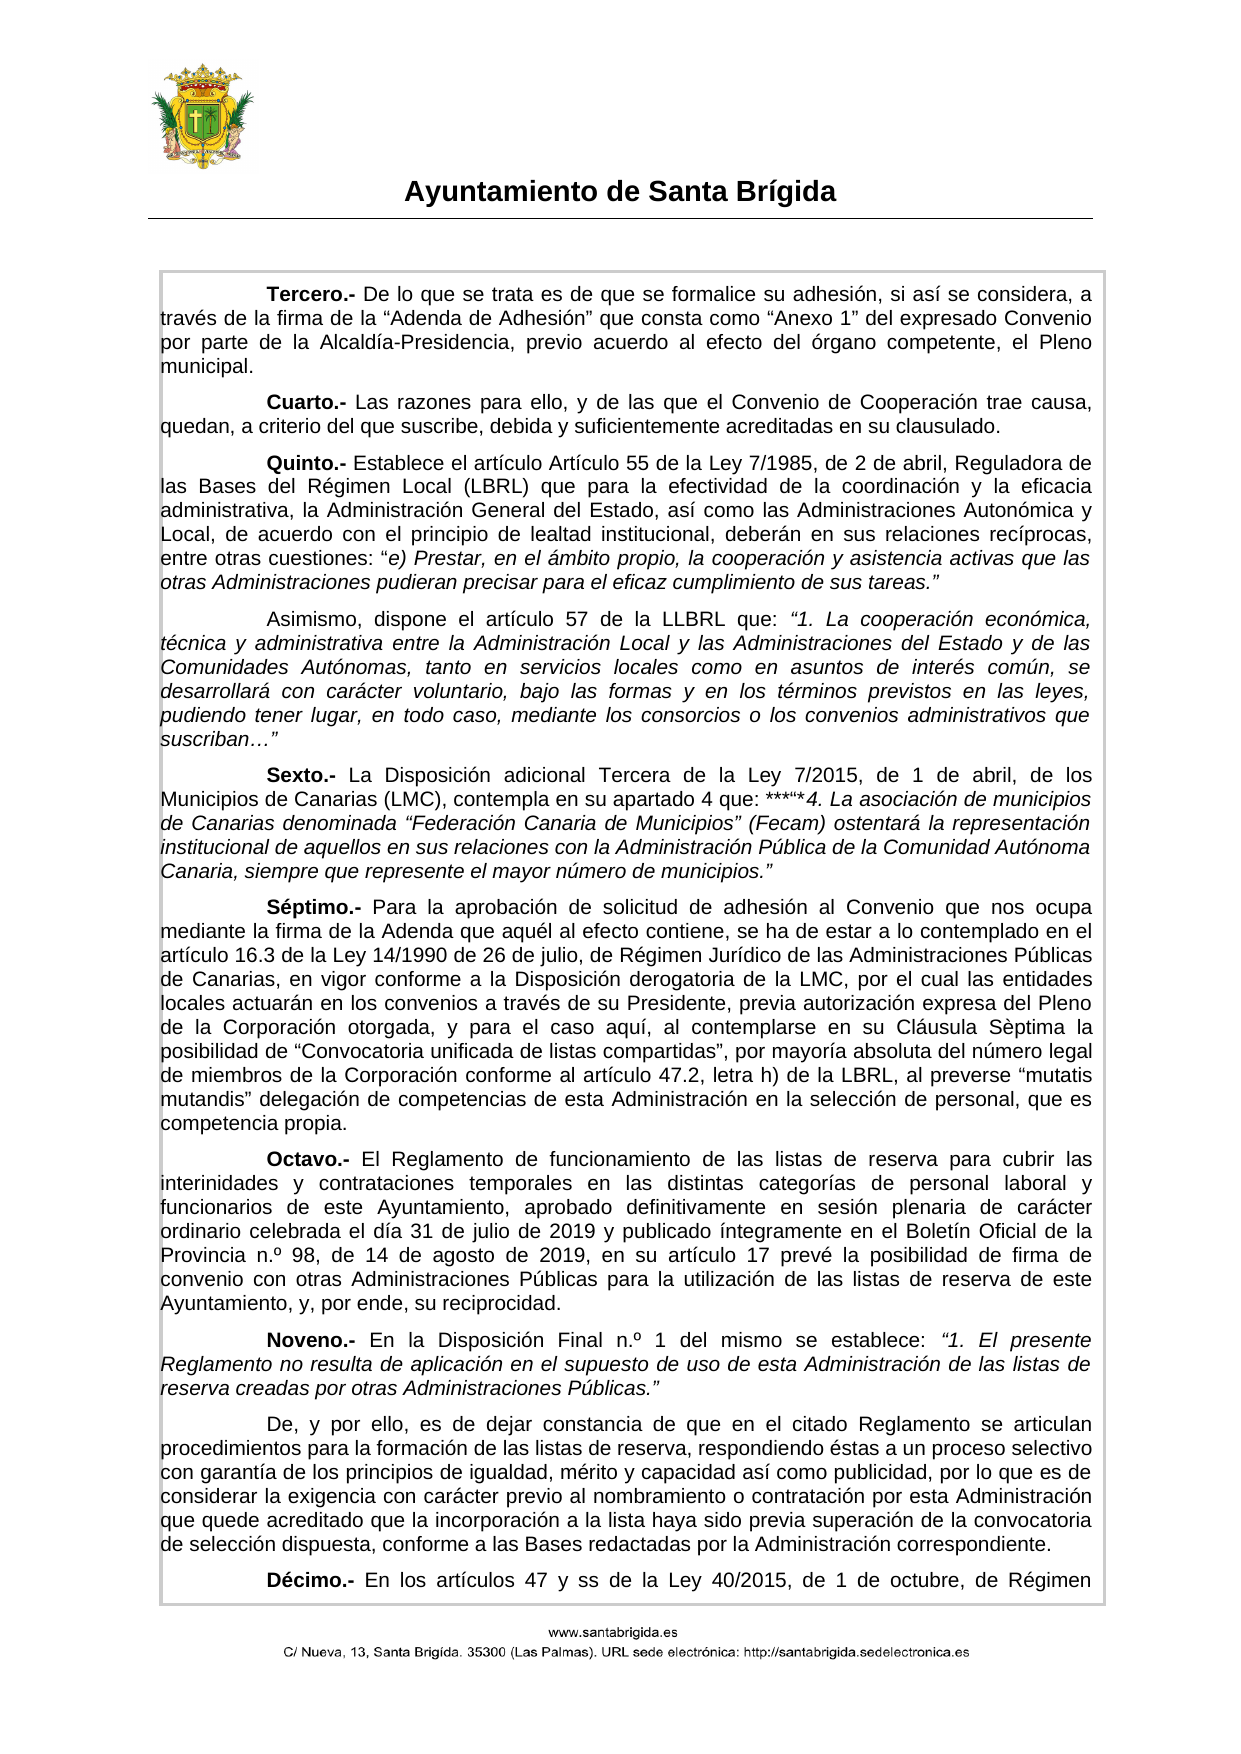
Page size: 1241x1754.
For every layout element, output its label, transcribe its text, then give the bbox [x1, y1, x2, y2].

table_cell Vista la propuesta que formula el Sr. Concejal Delegado de Servicios Sociales, de fecha 24 de enero de 2025 y del siguiente tenor: ”PROPUESTA QUE REALIZA LA CONCEJALÍA DE RECURSOS HUMANOS AL PLENO MUNICIPAL SOBRE APROBACIÓN DE CONVENIO FECAM-CCAA. Visto el nuevo Convenio de Cooperación entre la Administración Pública de la Comunidad Autónoma de Canarias, a través de las Consejerías de Presidencia, Administraciones Públicas, Justicia y Seguridad y de Sanidad, y la Federación Canaria de Municipios para la cooperación en materia de listas de empleo y de reserva para el nombramiento o la contratación de personal temporal al servicio de las Administraciones Públicas, que ha sido publicado en el Boletín Oficial de Canarias n.º 6, de 10 de enero de 2025, sustituyendo al ya firmado en el año 2020, estableciendo un nuevo procedimiento para el uso compartido de listas de empleo o de reserva entre los ayuntamientos de Canarias y las distintas Consejerías del Gobierno de Canarias de una forma más ágil y eficiente. Visto el informe FAVORABLE emitido por el Técnico de Administración General, D. Pascual A. Suárez Betancort, de fecha 22 de enero de 2025, cuyo tenor es el siguiente: “INFORME El funcionario que suscribe, en cumplimiento de Providencia de la Alcaldía dictada con fecha 15 de enero de 2025 por el Sr. Concejal Delegado de Recursos Humanos, que aquí se insertará; tiene el deber de emitir el presente, sucintamente, en los siguientes términos: Primero.- La citada es del siguiente tenor: “...PROVIDENCIA DE LA ALCALDÍA Dada cuenta del Convenio de Cooperación entre la Administración Pública de la Comunidad Autónoma de Canarias, a través de las Consejerías de Presidencia, Administraciones Públicas, Justicia y Seguridad y de Sanidad, y la Federación Canaria de Municipios para la cooperación en materia de listas de empleo y de reserva para el nombramiento o la contratación de personal temporal al servicio de las Administraciones Públicas, que ha sido publicado en el Boletín Oficial de Canarias n.º 6, de 10 de enero de 2025. Visto que el objeto del Convenio es el de articular la cooperación entre la Administración Pública de la Comunidad Autónoma de Canarias, la Federación Canaria de Municipios y los Ayuntamientos de Canarias que expresamente se adhieran a ese Convenio, en materia de empleo público, para la realización de actividades de interés común para la constitución y gestión compartida de listas de empleo o de reserva, así como para el uso compartido de listas de empleo o de reservas propias, para el nombramiento o contratación de personal temporal, entre las administraciones públicas incluidas en su ámbito de ampliación, en los términos previstos en las cláusulas del citado convenio. Visto lo dispuesto en su cláusula décima cuarta, en el que se establece que los ayuntamientos de Canarias podrán manifestar su voluntad de adhesión al presente Convenio a través de la FECAM, adjuntando para ello la documentación que se especifica. Visto que es de interés de este Ayuntamiento el acogerse a este Convenio, mediante Adhesión al mismo, todo ello con la finalidad del uso compartido de las listas de reserva en los casos que este Ayuntamiento carezca de lista de reserva específica para un determinado Cuerpo, Escala y especialidad funcionarial, o se hubiesen agotado, o no hubiese persona aspirante en situación de disponibilidad para su nombramiento en el momento en el que surja la necesidad de proveer una necesidad urgente e inaplazable. Es por ello, procede que se emita informe por el Técnico de Administración General, D. Pascual A. Suárez Betancort, para que emita el correspondiente informe jurídico…” Segundo.- En dicho expediente consta escrito de la Presidencia de la FECAM, así como el expresado Convenio; todo lo cual se da aquí por reproducido. Tercero.- De lo que se trata es de que se formalice su adhesión, si así se considera, a través de la firma de la “Adenda de Adhesión” que consta como “Anexo 1” del expresado Convenio por parte de la Alcaldía-Presidencia, previo acuerdo al efecto del órgano competente, el Pleno municipal. Cuarto.- Las razones para ello, y de las que el Convenio de Cooperación trae causa, quedan, a criterio del que suscribe, debida y suficientemente acreditadas en su clausulado. Quinto.- Establece el artículo Artículo 55 de la Ley 7/1985, de 2 de abril, Reguladora de las Bases del Régimen Local (LBRL) que para la efectividad de la coordinación y la eficacia administrativa, la Administración General del Estado, así como las Administraciones Autonómica y Local, de acuerdo con el principio de lealtad institucional, deberán en sus relaciones recíprocas, entre otras cuestiones: “e) Prestar, en el ámbito propio, la cooperación y asistencia activas que las otras Administraciones pudieran precisar para el eficaz cumplimiento de sus tareas.” Asimismo, dispone el artículo 57 de la LLBRL que: “1. La cooperación económica, técnica y administrativa entre la Administración Local y las Administraciones del Estado y de las Comunidades Autónomas, tanto en servicios locales como en asuntos de interés común, se desarrollará con carácter voluntario, bajo las formas y en los términos previstos en las leyes, pudiendo tener lugar, en todo caso, mediante los consorcios o los convenios administrativos que suscriban…” Sexto.- La Disposición adicional Tercera de la Ley 7/2015, de 1 de abril, de los Municipios de Canarias (LMC), contempla en su apartado 4 que: ***“*4. La asociación de municipios de Canarias denominada “Federación Canaria de Municipios” (Fecam) ostentará la representación institucional de aquellos en sus relaciones con la Administración Pública de la Comunidad Autónoma Canaria, siempre que represente el mayor número de municipios.” Séptimo.- Para la aprobación de solicitud de adhesión al Convenio que nos ocupa mediante la firma de la Adenda que aquél al efecto contiene, se ha de estar a lo contemplado en el artículo 16.3 de la Ley 14/1990 de 26 de julio, de Régimen Jurídico de las Administraciones Públicas de Canarias, en vigor conforme a la Disposición derogatoria de la LMC, por el cual las entidades locales actuarán en los convenios a través de su Presidente, previa autorización expresa del Pleno de la Corporación otorgada, y para el caso aquí, al contemplarse en su Cláusula Sèptima la posibilidad de “Convocatoria unificada de listas compartidas”, por mayoría absoluta del número legal de miembros de la Corporación conforme al artículo 47.2, letra h) de la LBRL, al preverse “mutatis mutandis” delegación de competencias de esta Administración en la selección de personal, que es competencia propia. Octavo.- El Reglamento de funcionamiento de las listas de reserva para cubrir las interinidades y contrataciones temporales en las distintas categorías de personal laboral y funcionarios de este Ayuntamiento, aprobado definitivamente en sesión plenaria de carácter ordinario celebrada el día 31 de julio de 2019 y publicado íntegramente en el Boletín Oficial de la Provincia n.º 98, de 14 de agosto de 2019, en su artículo 17 prevé la posibilidad de firma de convenio con otras Administraciones Públicas para la utilización de las listas de reserva de este Ayuntamiento, y, por ende, su reciprocidad. Noveno.- En la Disposición Final n.º 1 del mismo se establece: “1. El presente Reglamento no resulta de aplicación en el supuesto de uso de esta Administración de las listas de reserva creadas por otras Administraciones Públicas.” De, y por ello, es de dejar constancia de que en el citado Reglamento se articulan procedimientos para la formación de las listas de reserva, respondiendo éstas a un proceso selectivo con garantía de los principios de igualdad, mérito y capacidad así como publicidad, por lo que es de considerar la exigencia con carácter previo al nombramiento o contratación por esta Administración que quede acreditado que la incorporación a la lista haya sido previa superación de la convocatoria de selección dispuesta, conforme a las Bases redactadas por la Administración correspondiente. Décimo.- En los artículos 47 y ss de la Ley 40/2015, de 1 de octubre, de Régimen Jurídico del Sector Público (LRJSP), se establece entre otros el contenido del convenio que deberá comprender los sujetos, competencia, objeto, obligaciones de las partes, mecanismos de seguimiento y el plazo de vigencia. Asimismo determina que no podrá tener por objeto prestaciones propias de los contratos. Establece, resumidamente, el apartado segundo de dicho precepto las categorías propias de los convenios, regulando en su letra a) los interadministrativos firmados entre dos o más Administraciones Públicas y que podrán incluir la utilización de medios, servicios y recursos de otra Administración Pública para el ejercicio de competencias propias o delegadas. Se contempla, asimismo como antes se ha indicado y conforme al artículo 143 de la LRJSP el carácter voluntario de la delegación de competencias; que requerirá de aceptación expresa de las partes. Undécimo.- Conforme establece el artículo 49 del mismo texto legal, los convenios deberán tener una duración determinada, que no podrá ser superior a cuatro años, siendo aquí de dos años y preverse prórroga de forma expresa, antes del vencimiento de su plazo inicial de vigencia, hasta el límite máximo du duración previsto en el expresado artículo, en su letra h). Por lo expuesto, dada la finalidad del Convenio de Cooperación, que determina su interés público, se informa FAVORABLEMENTE la aprobación de la Adenda de Adhesión al mismo. Es cuanto se tiene el deber de informar y se somete gustosamente a menor criterio versado en Derecho. No obstante, el órgano competente acordará lo que estime procedente.” Visto el Convenio suscrito entre ambas partes, así como su Anexo I, cuyo tenor es el siguiente: “CONVENIO DE COOPERACIÓN ENTRE LA ADMINISTRACIÓN PÚBLICA DE LA COMUNIDAD AUTÓNOMA DE CANARIAS, A TRAVÉS DE LAS CONSEJERÍAS DE PRESIDENCIA, ADMINISTRACIONES PÚBLICAS, JUSTICIA Y SEGURIDAD Y DE SANIDAD, Y LA FEDERACIÓN CANARIA DE MUNICIPIOS PARA LA COOPERACIÓN EN MATERIA DE LISTAS DE EMPLEO Y DE RESERVA PARA EL NOMBRAMIENTO O LA CONTRATACIÓN DE PERSONAL TEMPORAL AL SERVICIO DE LAS ADMINISTRACIONES PÚBLICAS. REUNIDAS De una parte, en representación de la Administración Pública de Canarias, la Excma. Sra. Dña. Nieves Lady Barreto Hernández, en su condición de Consejera de Presidencia, Administraciones Públicas, Justicia y Seguridad, y la Excma. Sra. Dña. Esther María Monzón Monzón, en su condición de Consejera de Sanidad, ambas en virtud de sus nombramientos conferidos mediante el Decreto 43/2023, de 14 de julio, del Presidente, por el que se nombran a los Consejeros y las Consejeras del Gobierno de Canarias. Actúan en nombre y representación de la Administración Pública de la Comunidad Autónoma de Canarias, conforme establecen los artículos 16 y 29.1.k) de la Ley 14/1990, de 26 de julio, de Régimen Jurídico de las Administraciones Públicas de Canarias, así como, respectivamente, en el ejercicio de las competencias atribuidas por el Reglamento Orgánico de la Consejería de Presidencia, Administraciones Públicas, Justicia y Seguridad, aprobado mediante Decreto 108/2024, de 17 de julio, y por el Reglamento Orgánico de la Consejería de Sanidad, aprobado mediante Decreto 5/2016, de 15 de febrero, este último de aplicación conforme a la disposición transitoria única del Decreto 123/2023, de 17 de julio, por el que se determina la estructura orgánica y las sedes de las Consejerías del Gobierno de Canarias. De otra parte, en representación de la Federación Canaria de Municipios, Dña. María Concepción Brito Núñez, en su condición de Presidenta, según nombramiento de la Asamblea General de 1 de octubre de 2019, actuando en nombre y representación de la misma, en el marco previsto en la disposición adicional tercera de la Ley 7/2015, de 1 de abril, de los municipios de Canarias, según la competencia que le confiere el artículo 31.1.a) en relación con el artículo 8.1 f) de los Estatutos de la Federación, y debidamente autorizada para este acto por acuerdo adoptado por su Comité Ejecutivo en la sesión celebrada el 12 de noviembre de 2024. Ambas partes firmantes se reconocen mutuamente capacidad jurídica suficiente y poder bastante para obligarse en el presente Convenio de Cooperación, y, al efecto, MANIFIESTAN Primero.- El artículo 3.1 de la Ley 40/2015, de 1 de octubre, de Régimen Jurídico del Sector Público, en su apartado k), establece los principios de cooperación, colaboración y coordinación entre las Administraciones Públicas definidas en su artículo 2. En igual sentido se manifiesta, de una parte, el artículo 10.1 de la Ley 7/1985, de 2 de abril, Reguladora de las Bases del Régimen Local, al señalar que los entes integrantes de la Administración Local y las demás Administraciones Públicas ajustarán sus relaciones recíprocas a los deberes de información mutua, colaboración y coordinación y, de otra parte, como desarrollo de lo anterior, el Capítulo II del Título V, bajo la rúbrica de las relaciones interadministrativas. Por su parte, el artículo 14 de la Ley 14/1990, de 26 de julio, de Régimen Jurídico de las Administraciones Públicas de Canarias, remite al artículo 55 de la ya citada Ley 7/1985, de 2 de abril, toda vez que el artículo 15.1 establece que el Gobierno de Canarias y los Ayuntamientos podrán celebrar Convenios que establezcan libremente instrumentos de colaboración para la consecución de fines comunes de interés público. Segundo.- En el ámbito del sector público de la Comunidad Autónoma de Canarias, la actividad convencional viene regulada en el Decreto 11/2019, de 11 de febrero, por el que se regula la actividad convencional y se regulan el Registro General Electrónico de Convenios del Sector público de la Comunidad Autónoma y el Registro Electrónico de órganos de Cooperación de la Administración pública de la Comunidad Autónoma de Canarias, cuyo artículo 4 establece que se entiende por convenio el acuerdo de voluntades suscrito entre cualquiera de las entidades que integran el sector público de la Comunidad Autónoma de Canarias y las personas físicas o jurídicas, de naturaleza pública o privada, que genere efectos jurídicos y persiga la consecución de fines comunes de interés público, en el marco de sus respectivas competencias y en igualdad de condiciones, cualquiera que sea la denominación del documento a través del cual se formalice. Conforme al artículo 6.1, letra d), del citado Decreto 11/2019, por razón del contenido del presente Acuerdo se formaliza en un Convenio de Cooperación entre ambas instituciones, cuyo contenido se ajusta a lo previsto en el artículo 7. Tercero.- La FECAM es una asociación integrada por todos los municipios de Canarias, con personalidad jurídica plena, constituida al amparo de la Ley Orgánica 1/2002, de 22 de marzo, reguladora del Derecho de Asociación, la Ley 4/2003, de 28 de febrero, de Asociaciones Canarias, la disposición adicional quinta de la Ley 7/1985, de 2 de abril, Reguladora de las Bases del Régimen Local, así como la disposición adicional tercera de la Ley 7/2015, de 1 de abril, de los municipios de Canarias, y demás normativa concordante de aplicación, creada para la protección y promoción de los intereses comunes de todos los municipios canarios, con respeto y observancia de la Autonomía Local de todos ellos (artículo 2.º de sus estatutos aprobados por la asamblea general extraordinaria de la FECAM de 3 de diciembre de 2015). Asimismo, la FECAM tiene entre sus fines el apoyar, dentro de sus competencias, toda clase de iniciativas públicas y privadas que tengan por finalidad la elevación del nivel de vida de las personas que residen en Canarias, confiriéndole el artículo 8.1.f) de sus Estatutos la cobertura legal para que en el cumplimiento de sus fines pueda “colaborar y convenir, lealmente y en materia de interés mutuo, con las Administraciones Públicas que así lo requieran, y siempre y cuando no se invadan o suplanten las competencias estrictamente municipal”. Que la Ley 7/1985, de 2 de abril, Reguladora de las Bases del Régimen Local (disposición adicional quinta), permite a las asociaciones de municipios, “en el ámbito propio de sus funciones, celebrar Convenios con las distintas Administraciones públicas”. Cuarto.- Como es sabido, la situación económica significativamente desfavorable que ha sufrido el sector público español en los últimos años trajo consigo el establecimiento de un conjunto de restricciones presupuestarias y de financiación de las Administraciones Públicas españolas, que a su vez condujo a restricciones en el acceso al empleo público mediante el establecimiento de tasas de reposición de efectivos. Las Administraciones Públicas, en su deber de garantizar la prestación de los servicios públicos esenciales y su propio funcionamiento interno, y dentro de las limitaciones legalmente establecidas, han venido declarando formalmente determinados sectores de la Administración como prioritarios, lo que ha permitido de forma excepcional, para atender necesidades urgentes e inaplazables, el nombramiento de personal funcionario interino, destinado en esencia, a la cobertura de puestos vacantes en las relaciones de puestos de trabajo o plantillas de la Administración o para la sustitución temporal de las personas titulares de puestos, así como para el desarrollo de programas de carácter temporal. Así pues, ambas instituciones firmantes del presente Convenio de Cooperación se han dotado por tanto de los instrumentos precisos que, de una parte, garantiza el acceso al empleo público, aun de carácter temporal, conforme a los principios constitucionales de igualdad, publicidad, libre concurrencia, así como mérito y capacidad, y, de otra parte, permite una gestión ágil y eficiente para la provisión, con carácter urgente, de puestos de trabajo o situaciones de necesidad de prestación de servicios. Quinto.- Debe tomarse en consideración igualmente la entrada en escena de la Ley 20/2021, de 28 de diciembre, de medidas urgentes para la reducción de la temporalidad en el empleo público que ha traído consigo una innovación importante en nuestro ordenamiento jurídico en relación con el empleo público temporal, obligando a las Administraciones Públicas a adoptar cuantos actos, medidas y criterios de actuación sean necesarios para, de una parte, limitar la recurrencia a dicho empleo temporal, así como su delimitación máxima en la causa que lo determine, como el hecho de la preferencia constitucional y legal a que las necesidades de la Administración sean cubiertas por personal con un vínculo definitivo por cuanto ello redunda en la calidad en el empleo público, sin dejar de lado no obstante el hecho de que el propio Estado del Bienestar, proclamado en nuestra Constitución Española y en nuestro Estatuto de Autonomía, trae consigo que la garantía en la prestación de los servicios públicos exige que ante necesidades urgentes e inaplazables de desempeño de puestos, siempre exista una tasa de no más del ocho por ciento, por término medio, de un empleo temporal que puede calificarse de estructural. Sexto.- De otra parte, ha de tomarse en consideración también la reciente aprobación y convalidación del Decreto ley 7/2024, de 31 de julio, de medidas urgentes para la reducción de la temporalidad, la gestión eficiente y la calidad en el empleo público de la Administración Pública de la Comunidad Autónoma de Canarias, así como para la protección de la infancia en el ámbito de los juegos de azar y apuestas (BOC n.º 158, de 12 de agosto), cuya Sección 2.ª del Capítulo I del Título II, artículo 31, prevé y establece los elementos esenciales de contenido jurídico de la colaboración en materia de gestión de listas de empleo entre la Administración autonómica y otras Administraciones Públicas de Canarias, como instrumento de eficacia y eficiencia para precisamente atender estas situaciones de urgente e inaplazable necesidad. Séptimo.- Ambas instituciones se reconocen mutuamente la idoneidad de los instrumentos mencionados en los apartados anteriores, y conforme a los principios que rigen sus relaciones interadministrativas, así como los de eficacia y eficiencia, poder compartir, en caso necesario, las listas de reserva que hubieren constituido para el nombramiento de personal funcionario interino o estatutario temporal de los órganos de asistencia sanitaria o para la contratación de personal laboral temporal, siempre y cuando no dispusieren de lista de reserva propia para un determinado Cuerpo, Escala y especialidad funcionarial, o para una determinada categoría laboral, o estas estuvieren agotadas o no hubiese persona aspirante en situación de disponible, permitiendo con ello garantizar, en todo caso, la cobertura de aquellas urgentes e inaplazables necesidades de prestación de servicios. En virtud de lo anteriormente expuesto, ambas partes acuerdan formalizar el presente Convenio de Cooperación (en adelante, Convenio) con arreglo a las siguientes CLÁUSULAS Primera.- Objeto del Convenio. El presente Convenio de Cooperación (en adelante, el Convenio) tiene por objeto articular la cooperación entre la Administración Pública de la Comunidad Autónoma de Canarias, la Federación Canaria de Municipios y los Ayuntamientos de Canarias que expresamente se adhieran a este Convenio, en materia de empleo público, para la realización de actividades de interés común para la constitución y gestión compartida de listas de empleo o de reserva, así como para el uso compartido de listas de empleo o de reservas propias, para el nombramiento o contratación de personal temporal, entre las administraciones públicas incluidas en su ámbito de aplicación, en los términos previstos en las siguientes cláusulas. A tal efecto se considerarán partes firmantes, la Administración autonómica y la FECAM y se considerarán Administraciones públicas, la de la Comunidad Autónoma de Canarias y los ayuntamientos que se adhieran. Queda excluido expresamente del presente Convenio, el uso compartido de listas de reserva o de empleo para el nombramiento de personal interino docente no universitario por parte de la Dirección General competente en materia de personal docente no universitario, así como para el nombramiento de personal estatutario temporal en las categorías de las profesiones sanitarias. A efectos del presente Convenio se entiende por lista de empleo las que se hayan constituido para el posible nombramiento de personal funcionario interino o personal estatutario temporal y listas de reserva las que se hayan constituido para la posible contratación laboral temporal. Segunda.- Información compartida. 1. La Administración Pública de la Comunidad Autónoma de Canarias y los Ayuntamientos adheridos a este Convenio compartirán la información relativa a las listas de empleo o de reserva que tengan constituidas y vigentes y de las que se podrá llevar a cabo un uso compartido en los términos del presente Convenio. 2. La información compartida comprenderá, al menos, la denominación de las listas con referencia al Cuerpo, Escala, Especialidad, agrupación profesional o empleo público de personal funcionario o al grupo y categoría profesional de personal laboral, así como en su caso categoría de personal estatutario de gestión y servicios, la fecha de constitución y de expiración de su vigencia, así como la titularidad del órgano gestor. 3. La información mutua será compartida a través del espacio web puesto a disposición de las Administraciones públicas por parte de la FECAM siendo responsable cada administración de mantener actualizada dicha información. 4. La Administración autonómica y los ayuntamientos que se adhieran a este Convenio se comprometen a facilitar la información a que se refiere esta cláusula, así como aquella otra que sea necesaria para la ejecución correcta de este Convenio, en el plazo y en la forma en que se determine por la Comisión de Seguimiento, incluida los plazos en que deberá actualizarse la información. 5. La Dirección General de la Función Pública canalizará la información que deba ser proporcionada por la Administración autonómica, para lo cual los distintos Centros Directivos titulares de listas de empleo deberán facilitar previamente dicha información. 6. La FECAM canalizará la información que deba ser proporcionada por los ayuntamientos de forma que la FECAM articulará el procedimiento y la forma en que los ayuntamientos deben proporcionarle la información necesaria. Tercera.- Uso compartido de listas. El uso compartido de listas de empleo o de reserva procederá en aquellos casos en los que alguna de las administraciones, ante una necesidad urgente e inaplazable, precise del nombramiento de personal funcionario interino o estatutario temporal o de la contratación laboral temporal y carezca de lista de empleo o de reserva susceptible de ser utilizada para tal fin o bien cuando existiendo esta, carezca de persona disponible para efectuar el nombramiento o la contratación, habiéndose agotado conforme a su normativa todas las posibilidades. En la solicitud de colaboración que se tramite, se deberá adjuntar un certificado, emitido por la autoridad o personal que en cada caso sea competente, en la que se deje constancia expresa de la inexistencia de lista o, de existir esta, la inexistencia de personas disponibles. Cuarta.- Formalización de las solicitudes de cooperación. La administración solicitante formalizará su solicitud de cooperación, por sede electrónica, dirigida al órgano titular de la lista de empleo o de reserva que corresponda en cada caso según conste en la información compartida a que se refiere la cláusula segunda. A efectos de realizar un seguimiento adecuado de la ejecución del presente Convenio, trimestralmente, las administraciones remitirán a la FECAM la relación de solicitudes cursadas con indicación expresa de las que han sido atendidas. La Comisión de Seguimiento podrá establecer los modelos oficiales que deberán ser utilizados para la formalización de las solicitudes y las respuestas de cooperación, así como concretar los datos personales y de contacto de las personas integradas en las listas que deben facilitarse a la administración solicitante. En todo caso, en las solicitudes de cooperación deberán consignarse los siguientes datos: a) Tipo de vínculo. b) Causa de nombramiento o contratación (vacante, sustitución, acumulación o programa). c) Periodo máximo de nombramiento. d) Datos identificativos del puesto o descripción de las funciones. e) Clasificación profesional. f) Adscripción orgánica del puesto. g) Localización territorial. h) Tipo de jornada. 4. Las administraciones se comprometen a atender de forma real y efectiva las solicitudes de cooperación, siempre y cuando posean la lista adecuada, exista persona disponible y se hayan cubierto en ese momento las necesidades propias. En caso contrario, se proporcionará una respuesta justificada, en el plazo máximo de quince días hábiles desde recibida la solicitud de cooperación. Quinta.- Gestión de las solicitudes y derechos de las personas integradas en las listas compartidas. Las administraciones se comprometen a incluir en las bases reguladoras y las convocatorias de los procesos selectivos que realicen, a partir de la firma del presente Convenio o de la adhesión a este, el derecho de las personas aspirantes a manifestar expresamente, en su solicitud de participación, la voluntad de ser informadas de las solicitudes de cooperación que se cursen a los efectos de que sus datos personales puedan ser cedidos a la administración solicitante al objeto de que, si procede, se pueda realizarle una oferta de llamamiento. Dicha manifestación será entendida como autorización previa para la cesión de datos a la administración solicitante de forma que recibida una solicitud de cooperación el órgano titular de la lista podrá ceder directamente los datos personales y de contacto de las personas disponibles que por razón de su orden de prelación les corresponda ser llamadas. La administración solicitante, una vez recibidos los datos personales y de contacto, podrá llevar a cabo el correspondiente llamamiento. Se deberá informar expresamente en el llamamiento que se realice de que este se efectúa en virtud de la cesión producida que ha sido autorizada previamente por las personas llamadas. La Comisión de Seguimiento podrá establecer el contenido obligatorio de los actos de llamamiento que realicen las administraciones a fin de garantizar una debida información a las personas llamadas. Respecto de aquellas listas compartidas en las que no exista una autorización previa de las personas integradas en la lista, el órgano titular de la lista se dirigirá a las personas disponibles que por razón de su orden de prelación deban ser llamadas a fin de recabar su autorización para la cesión de sus datos personales y de contacto. El órgano competente cederá los datos respecto de quienes lo hayan autorizado expresamente. Las administraciones se comprometen a efectuar la cesión de datos en el plazo máximo de los quince días hábiles desde recibida la solicitud de cooperación. En todos los casos, las personas integradas en las listas serán informadas de que la aceptación del llamamiento y su nombramiento en otra administración no supondrá ni su exclusión de la lista a la que pertenece ni tampoco de los llamamientos que se deban realizar por parte de la administración titular de la lista. Asimismo, se le informará que la no aceptación del llamamiento tampoco le comportará penalización alguna respecto de la lista en la que esté integrada. El cese, la extinción contractual y la renuncia voluntaria tampoco comportarán perjuicio jurídico alguno a la persona nombrada en virtud de este Convenio respecto de la lista desde la que procede. Cuando la administración solicitante efectúe el nombramiento o la contratación deberá comunicarlo al órgano titular de la lista. El vínculo jurídico de la persona nombrada o contratada se establece única y exclusivamente con la Administración Pública que haya efectuado el nombramiento o la contratación, siendo ajena totalmente a dicho vínculo jurídico, a sus vicisitudes y a su extinción la Administración titular de la lista de reserva. Sexta.- Protección de datos personales. La gestión de la información que se lleve a cabo en virtud del presente Convenio se realizará con sujeción a la Ley Orgánica 3/2018, de 5 de diciembre, de Protección de Datos Personales y garantía de los derechos digitales, así como demás disposiciones legales y reglamentarias de aplicación. A efectos del presente Convenio, se entenderá por datos personales toda información guardada, procesada o transmitida relativa a una persona identificada o identificable, así como cualquier otro significado de acuerdo con la legislación aplicable en materia de protección de datos personales. Los datos personales se considerarán información sujeta a las obligaciones de salvaguarda y confidencialidad sobre toda la información de datos personales que, con ocasión del presente Convenio, reciban de la otra parte. Dicha obligación se extiende a cuantas personas o empresas se contraten, en su caso, para la ejecución del presente Convenio, a cuyo efecto las partes se obligan a poner en conocimiento y exigir de las mismas el cumplimiento de idéntica obligación de confidencialidad respecto de las personas aspirantes en las convocatorias unificadas. Las partes se comprometen asimismo al cumplimiento de las obligaciones derivadas de la normativa de protección de datos y, en particular, del Reglamento (UE) 2016/679, de 27 de abril de 2016, y por la Ley Orgánica 3/2018, de 5 de diciembre, de Protección de Datos Personales y garantía de los derechos digitales, manteniendo las debidas medidas de seguridad sobre los datos personales que recaben en el marco del presente Convenio. En cualquier caso, las personas titulares de los datos podrán ejercitar sus derechos de acceso, rectificación, supresión, oposición, limitación del tratamiento, portabilidad de datos y, en su caso, a no ser objeto de decisiones automatizadas, dirigiéndose por escrito al centro gestor competente en materia de función pública que gestione la lista de reserva en la que esté inscrito. Séptima.- Convocatoria unificada de listas compartidas. La Administración autonómica y los ayuntamientos adheridos a este Convenio, todos o parte de estos, podrán acordar la realización de convocatorias unificadas para la constitución de listas de empleo o de reserva con objeto de ser compartidas mutuamente, estableciendo para ello, los perfiles profesionales y requisitos de participación que permitan el acceso a los distintos cuerpos, escalas, especialidades, agrupaciones profesionales o empleos públicos de personal funcionario o de categorías profesionales laborales. Dichos acuerdos se formalizarán mediante adenda del presente Convenio que solo vinculará a las administraciones que lo suscriban. Se determinará el órgano y la administración que asumirá la convocatoria y las obligaciones de las demás administraciones participantes, en relación con la ejecución de la convocatoria. Se podrá determinar en el acuerdo alcanzado la preferencia o exclusividad de las administraciones participantes respecto al uso compartido de las listas unificadas. La FECAM asumirá funciones de coordinación entre las administraciones firmantes de las citadas adendas, para garantizar la correcta ejecución de las convocatorias unificadas y pondrá a disposición de este Convenio el espacio web donde se publiquen las listas constituidas y la gestión de estas. En la adenda que formalice el acuerdo se deberá determinar el procedimiento en virtud del cual las partes participantes realizarán sus llamamientos de forma coordinada. Octava.- Comisión de Seguimiento. Se constituirá una Comisión de Seguimiento compuesta por cuatro personas, dos en representación de la Administración autonómica y dos en representación de la FECAM, ejerciendo las funciones de presidencia una de las personas designadas por la Administración autonómica y las de secretariado una de las personas designadas por la FECAM. La Comisión de Seguimiento es un órgano colegiado de seguimiento y control de este Convenio y de los compromisos adquiridos por las partes firmantes y adheridas, ejerciendo las funciones de vigilancia y control de las actuaciones que se haya previsto desarrollar, el dictado de instrucciones necesarias para asegurar su adecuada realización, el informe a las partes de las incidencias acaecidas durante la ejecución del Convenio o la propuesta razonada de su modificación, las específicamente atribuidas por este Convenio, así como las previstas en los artículos 51.2.c) y 52.3 de la Ley 40/2015, de 1 de octubre, de Régimen Jurídico del Sector Público. Esta Comisión podrá, igualmente, emitir un informe final de valoración del grado de cumplimiento del Convenio y, en su caso, solucionar de manera consensuada las discrepancias relativas a la interpretación y aplicación del Convenio. Los acuerdos se alcanzarán por unanimidad. En caso de que se produzca alguna discrepancia en la aplicación del presente Convenio con alguno de los Ayuntamientos que se adhieran, por parte de la FECAM, se designarán dos personas que participarán de las sesiones de la Comisión de Seguimiento relativas a la resolución de la controversia, quienes participarán con voz, pero sin voto. La Administración General de la Comunidad Autónoma y la FECAM se comprometen a resolver de común acuerdo, dentro de la Comisión de Seguimiento, cuantas diferencias resulten de la interpretación y cumplimiento de este Convenio, sin perjuicio de la competencia del orden jurisdiccional contencioso-administrativo para el conocimiento de todos los problemas y disputas que puedan surgir. La Comisión de Seguimiento deberá reunirse, por primera vez, en el plazo de los quince días hábiles siguientes a la firma de este Convenio para adoptar los acuerdos que conforme a este sean necesarios para su puesta en marcha. Novena.- Publicidad mutua. Las partes firmantes y adheridas se comprometen a difundir en sus espacios virtuales de información pública toda aquella relacionada con la firma del presente Convenio y su ejecución. Décima.- Contenido económico. Las partes firmantes y adheridas asumirán el coste económico de las actuaciones de gestión derivadas del presente Convenio con cargo a sus propios presupuestos de gasto ordinario sin que su implementación comporte un coste adicional respecto de su propio funcionamiento. El presente Convenio no generará derecho económico alguno entre las partes. Décima primera.- Vigencia. El presente Convenio tiene una vigencia inicial de dos años a contar desde el día de su firma, entendiéndose esta como la fecha de la última de las firmas consignadas. Este Convenio podrá prorrogarse de forma expresa, antes del vencimiento de su plazo inicial de vigencia, hasta el límite máximo de duración previsto en el artículo 49, letra h), de la Ley 40/2015, de 1 de octubre, de Régimen Jurídico del Sector Público. Si alguna de las partes firmantes pretendiera no prorrogar la vigencia inicial de este Convenio, o de alguna de sus prórrogas, deberá comunicarlo de forma fehaciente a la otra parte con al menos dos meses de antelación a la fecha del correspondiente vencimiento. Décima segunda.- Extinción. El presente Convenio se extinguirá por alguna de las siguientes circunstancias: a) El vencimiento de su plazo inicial de vigencia o de cualquiera de sus prórrogas. b) El mutuo acuerdo de las partes. c) El incumplimiento de las obligaciones y compromisos asumidos por parte de alguno de los firmantes, en los términos de la cláusula siguiente. d) Cualquiera de las otras causas legalmente previstas de extinción de convenios. Si en el momento de la extinción del convenio hubieren sido formalizadas solicitudes de cooperación que hubiesen sido admitidas a trámite, se podrán continuar las actuaciones con la correspondiente cesión de datos, llamamiento, nombramiento o contratación y comunicación de tal circunstancia. Décima tercera.- Incumplimientos. El incumplimiento por cualquiera de las partes firmantes del presente Convenio de Cooperación legitimará a la otra parte a solicitar la convocatoria extraordinaria y urgente de la Comisión de Seguimiento prevista en la cláusula octava, a fin de que se adopten las medidas oportunas que permitan la resolución del conflicto. En caso de imposibilidad de alcanzar un acuerdo de resolución, la Comisión de Seguimiento podrá proponer a las partes firmantes la modificación o extinción del presente Convenio. El incumplimiento de las obligaciones derivadas del presente Convenio no comportará en ningún caso para las partes firmantes responsabilidad económica. Cuando el incumplimiento afecte únicamente a un Ayuntamiento adherido, el acuerdo de extinción podrá acordarse únicamente respecto de su Adenda de adhesión. Décima cuarta.- Adhesión. Los ayuntamientos de Canarias podrán manifestar su voluntad de adhesión al presente Convenio a través de la FECAM. El ayuntamiento interesado dirigirá a la FECAM la siguiente documentación: a)Solicitud de formalización de la adenda de adhesión suscrita por su representante legal. b)Certificación expedida por autoridad pública o personal competente, sobre el acuerdo del órgano municipal competente para autorizar la suscripción de la adenda, o, en su defecto, de la inexistencia de este requisito. c) Adenda suscrita por la representación legal del ayuntamiento, la cual deberá ajustarse al contenido mínimo establecido en el anexo de este Convenio. El modelo completo de adenda será facilitado por la FECAM al ayuntamiento solicitante. d) Informe jurídico favorable emitido por el órgano que, conforme a las normas de organización y funcionamiento del ayuntamiento, tuviere asignada la función de asesoramiento legal preceptivo. La FECAM dará traslado de las solicitudes formalizadas a la Dirección General de la Función Pública para su tramitación ante el órgano competente para su suscripción. Las adhesiones deberán formalizarse a través de adenda cuyo contenido se ajustará a lo previsto en el anexo de este convenio y se suscribirán por la persona titular de la Consejería competente en materia de función pública del Gobierno de Canarias, por la FECAM y por el Ayuntamiento adherido. Décima quinta.- Naturaleza jurídica, régimen jurídico y orden jurisdiccional. El presente Convenio tiene naturaleza jurídica administrativa. Resultará de aplicación al presente Convenio lo dispuesto en las siguientes normas jurídicas: a)Texto refundido de la Ley del Estatuto Básico del Empleado Público, aprobado mediante Real Decreto Legislativo 5/2015, de 30 de octubre. b) Ley 2/1987, de 30 de marzo, de la Función Pública Canaria. c) Ley 55/2003, de 16 de diciembre, del Estatuto Marco del Personal Estatutario de los Servicios de Salud. d) Decreto ley 7/2024, de 31 de julio, de medidas urgentes para la reducción de la temporalidad, la gestión eficiente y la calidad en el empleo público de la Administración Pública de la Comunidad Autónoma de Canarias, así como para la protección de la infancia en el ámbito de los juegos de azar y apuestas. e) Ley 39/2015, de 1 de octubre, del Procedimiento Administrativo Común de las Administraciones Públicas. f) Ley 40/2015, de 1 de octubre, de Régimen Jurídico del Sector Público. g) Ley 7/1985, de 2 de abril, Reguladora de las Bases del Régimen Local. h) Ley 14/1990, de 26 de julio, de Régimen Jurídico de las Administraciones Públicas de Canarias. i) Ley 7/2015, de 1 de abril, de los municipios de Canarias. j) Decreto 11/2019, de 11 de febrero, por el que se regula la actividad convencional y se crean y regulan el Registro General Electrónico de Convenios del Sector Público de la Comunidad Autónoma y el Registro Electrónico de Órganos de Cooperación de la Administración Pública de la Comunidad Autónoma de Canarias. k) Demás normas legales y reglamentarias reguladoras, en el ámbito de cada administración, de la constitución y gestión de sus listas de empleo o de reserva. Asimismo, serán de aplicación a este Convenio los principios previstos en la legislación estatal en materia de contratos del sector público a los efectos de resolver las dudas y las lagunas que pudiesen surgir en relación con la interpretación y aplicación de los convenios, conforme señala el artículo 7, letra ñ), del citado Decreto 11/2019, de 11 de febrero. En los casos en que, no habiéndose resuelto un conflicto sobre la interpretación y el cumplimiento de este Convenio en el seno de la comisión de seguimiento, y acudiendo en su consecuencia alguna o ambas partes firmantes a los tribunales de justicia, con renuncia expresa al fuero que pudiera corresponderles, se someten al conocimiento y competencia de la Sala de lo Contencioso-administrativo del Tribunal Superior de Justicia, de conformidad con lo regulado en la Ley 29/1998, de 13 de julio, reguladora de la Jurisdicción Contencioso- administrativa, sin perjuicio de que, de común acuerdo, hubiesen pactado o pactasen su sometimiento a cualquier clase de arbitraje. Décima sexta.- Modificación del Convenio. Con carácter ordinario, la evaluación y el seguimiento que corresponde realizar a la Comisión prevista en la cláusula octava será la que mediante petición razonada pueda promover el correspondiente procedimiento de modificación de este Convenio antes las partes firmantes. No obstante, la Administración Pública de la Comunidad Autónoma de Canarias, a instancias de la Dirección General de la Función Pública, mediante informe razonado de las circunstancias que concurran en cuanto al correcto devenir de los objetivos establecidos o las necesidades de mejora en su gestión, así como en su caso la Federación Canaria de Municipios podrán igualmente instar la modificación del presente Convenio, ante las partes firmantes, sin perjuicio de las funciones de la citada Comisión. Con carácter general, las modificaciones en su caso acordadas serán aplicados a partir de la firma de la correspondiente Adenda de modificación. Los ayuntamientos adheridos al convenio quedarán sujetos a las modificaciones realizadas sin perjuicio de su derecho de opción a renunciar a su participación en él. Décima séptima.- Publicidad e inscripción registral. El presente Convenio será objeto de publicación en el Boletín Oficial de Canarias, dentro de los veinte días siguientes a su firma, y debe registrarse en el Registro General de Convenios del Sector Público de la Comunidad Autónoma de Canarias, en el plazo de quince días hábiles desde la publicación. Diligencia de conformidad. Y en prueba de conformidad, comprometiéndose las partes a su más exacto cumplimiento, firman el presente documento, de forma electrónica, entendiéndose completamente suscrito con efectos desde la fecha de la última de las firmas consignadas, a 26 de diciembre de 2024.- La Consejera de Presidencia, Administraciones Públicas, Justicia y Seguridad, Nieves Lady Barreto Hernández.- La Consejera de Sanidad, Esther María Monzón Monzón.- La Presidenta de la FECAM, María Concepción Brito Núñez. ANEXO I CLAUSULADO-TIPO ADENDA DE ADHESIÓN Primera. Objeto. La presente adenda tiene por objeto formalizar la adhesión del Ayuntamiento de _________ al Convenio de Cooperación suscrito entre la Administración Pública de la Comunidad Autónoma de Canarias y la FECAM, el día _________, para la cooperación en materia de listas de empleo y de reserva para el nombramiento de personal temporal al servicio de las Administraciones Públicas. Segunda. Compromiso de adhesión. El Ayuntamiento que, a través de la presente adenda se adhiere al convenio a que se refiere la cláusula anterior, asume íntegramente el contenido del citado convenio y las modificaciones posteriores que se hubieren acordado, así como los acuerdos alcanzados en el ámbito de su comisión de seguimiento. Tercera. Vigencia. Esta adenda surtirá efectos desde el día de su firma hasta la expiración de la vigencia del convenio del que trae causa, incluidas sus prórrogas. Se entiende firmada la presente adenda el día en que conste la última de las firmas consignadas. En el plazo de, al menos, dos meses de antelación a la expiración de la vigencia del convenio o de alguna de sus prórrogas, el ayuntamiento podrá comunicar a la FECAM su voluntad de no prorrogar la adhesión al citado convenio, lo cual se comunicará a la Dirección General de la Función Pública. No obstante, para el caso de que, vencida esta adenda, el ayuntamiento hubiere admitido a trámite una solicitud de cooperación se compromete a culminar las actuaciones correspondientes, así como las demás partes firmantes a culminar las que hubiere admitido respecto del ayunta- miento que desiste de la adhesión. Cuarta. Protección de datos. El ayuntamiento adherido cumplirá en todo momento con las obligaciones derivadas de la legislación en materia de protección de datos, en particular, respecto a lo establecido en el convenio. Diligencia de conformidad. Y en prueba de conformidad, comprometiéndose las partes a su más exacto cumplimiento, firman el presente documento, de forma electrónica, entendiéndose suscrito con efectos desde la fecha de la última de las firmas consignadas.” Visto que es de interés para esta Administración, acordar la adhesión al convenio a través de la firma de su “Anexo I”. En su virtud, el Concejal Delegado de Recursos Humanos, en base a lo anteriormente expuesto, formula la presente PROPUESTA AL PLENO MUNICIPAL: PRIMERO.- Aprobar la adhesión al Convenio de Cooperación entre la Administración Pública de la Comunidad Autónoma de Canarias, a través de las Consejerías de Presidencia, Administraciones Públicas, Justicia y Seguridad y de Sanidad, y la Federación Canaria de Municipios para la cooperación en materia de listas de empleo y de reserva para el nombramiento o la contratación de personal temporal al servicio de las Administraciones Públicas. SEGUNDO.- Facultar al Sr. Alcalde para su firma. TERCERO.- Dar traslado del presente acuerdo a la Concejalía de Recursos Humanos y a la FECAM.” No hubo intervenciones. Sometida la propuesta a votación, resultó APROBADA por unanimidad de votos de todos los Grupos Municipales. [163, 273, 1103, 1603]
